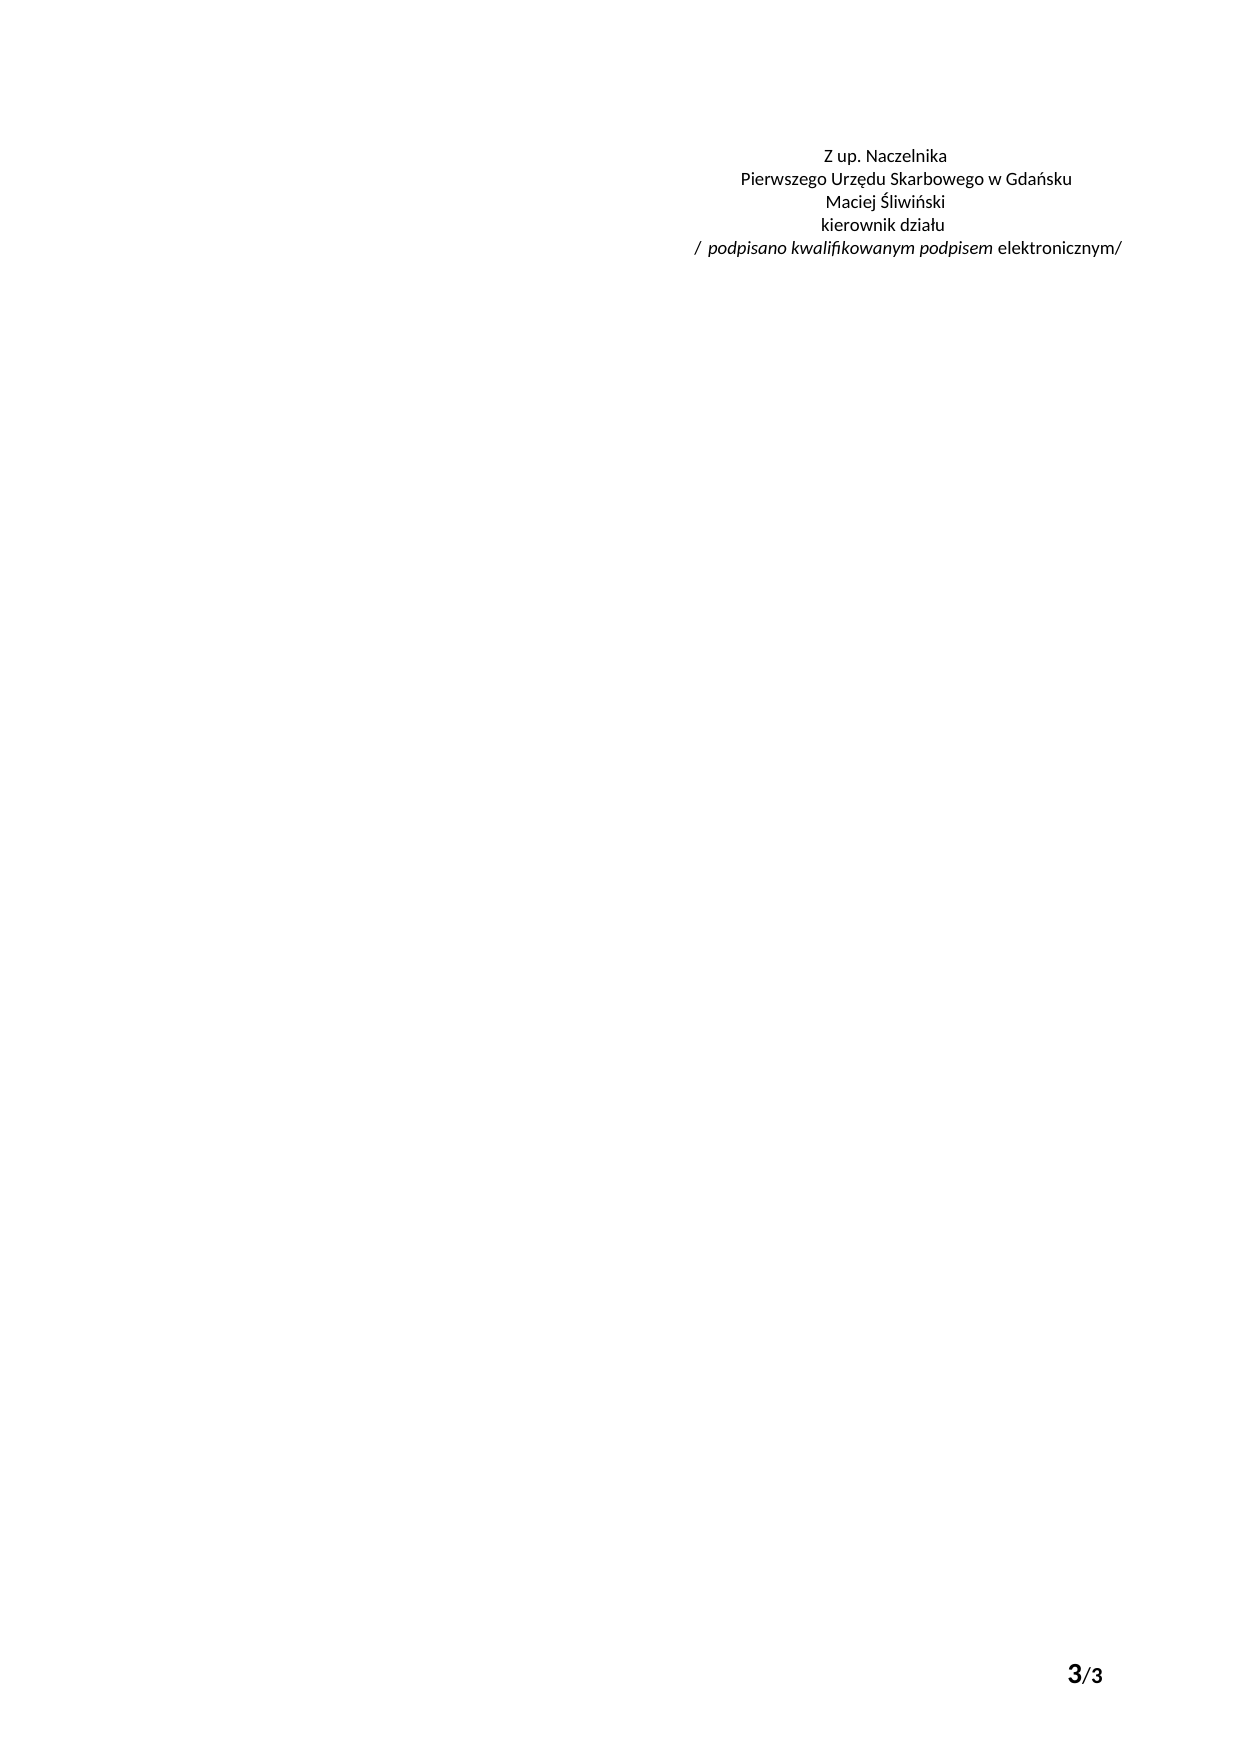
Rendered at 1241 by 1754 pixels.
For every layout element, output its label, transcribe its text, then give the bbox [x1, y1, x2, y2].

text Z up. Naczelnika [166, 144, 1122, 167]
text Maciej Śliwiński [166, 190, 1122, 213]
text /podpisano kwalifikowanym podpisem elektronicznym/ [166, 236, 1122, 286]
text kierownik działu [166, 213, 1122, 236]
text Pierwszego Urzędu Skarbowego w Gdańsku [166, 167, 1122, 190]
